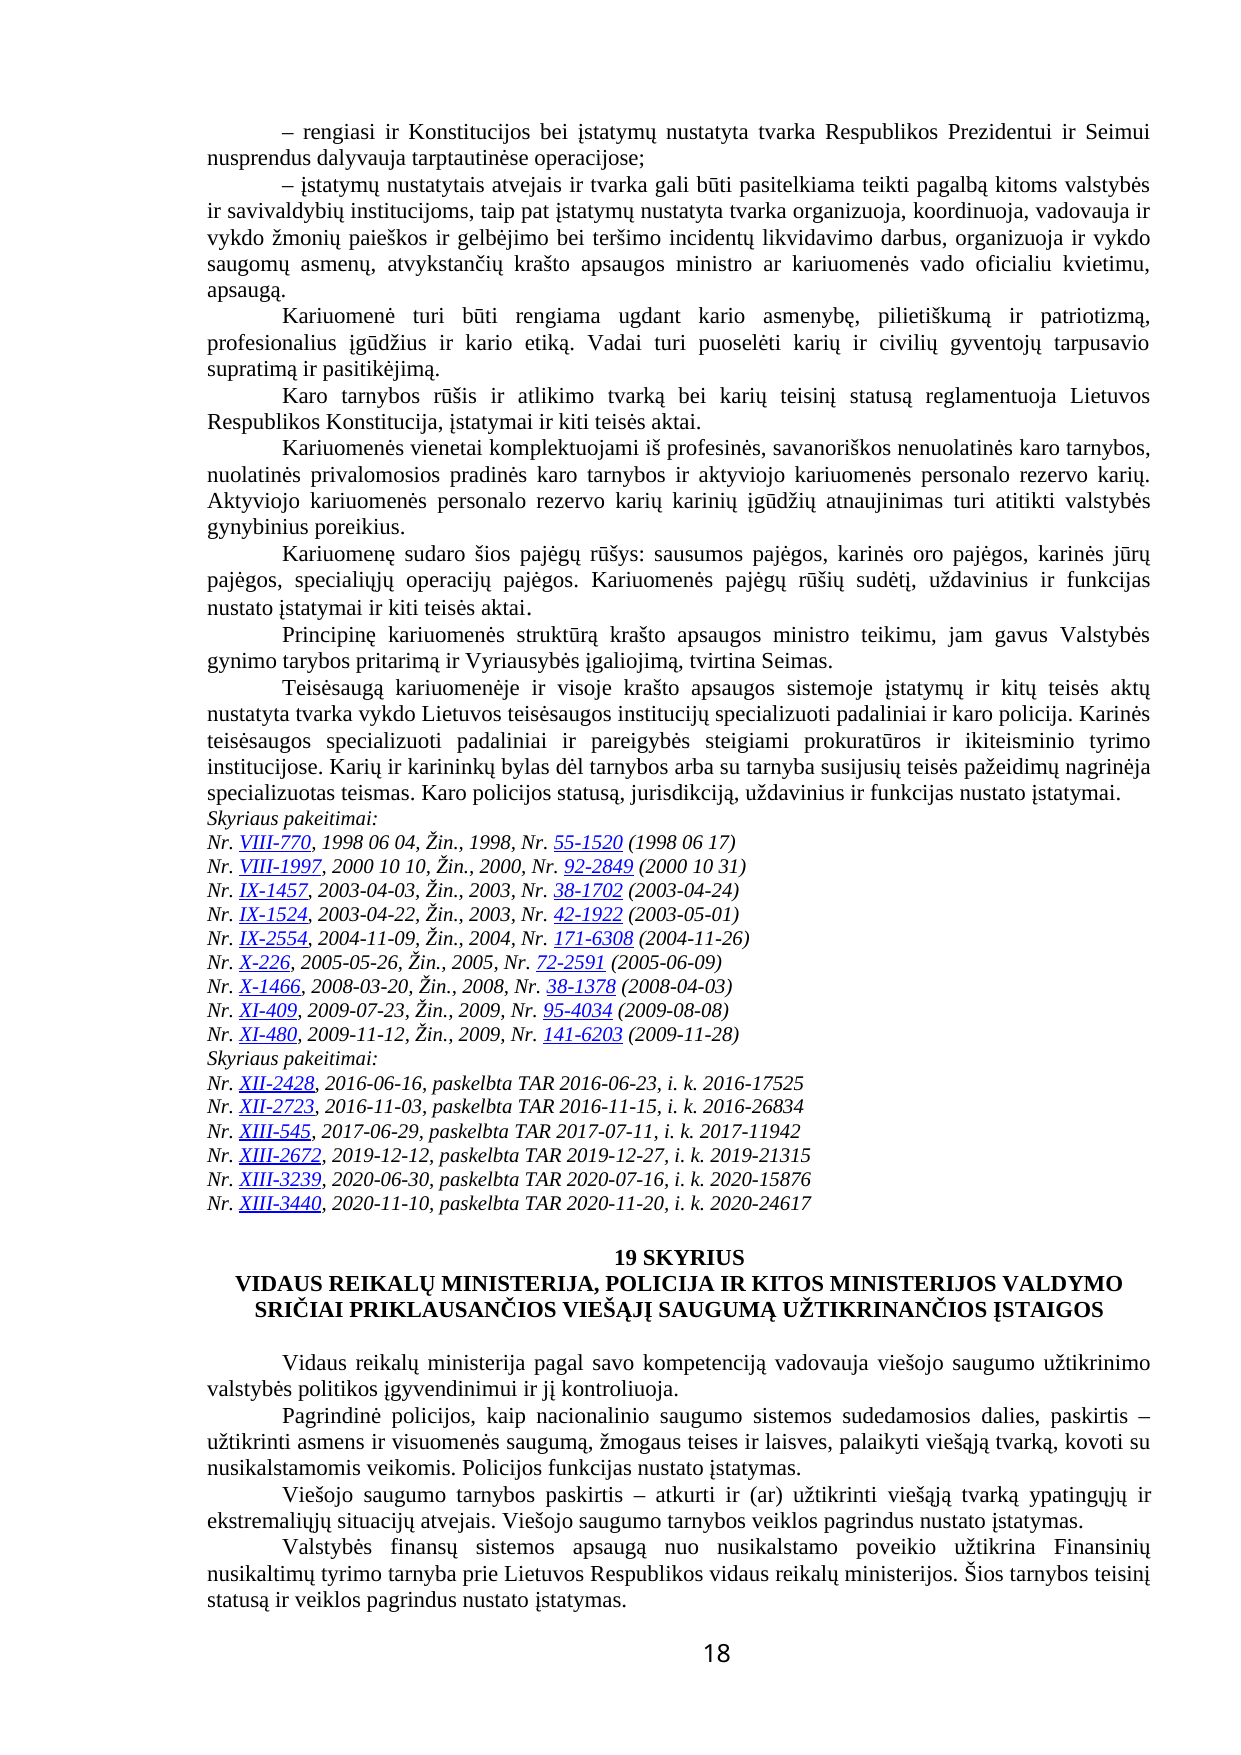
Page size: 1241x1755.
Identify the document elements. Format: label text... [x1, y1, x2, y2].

text Kariuomenė turi būti rengiama ugdant kario asmenybę, pilietiškumą ir patriotizmą, profesionalius įgūdžius ir kario etiką. Vadai turi puoselėti karių ir civilių gyventojų tarpusavio supratimą ir pasitikėjimą. [207, 303, 1152, 382]
text Skyriaus pakeitimai: [207, 1046, 1152, 1070]
text – įstatymų nustatytais atvejais ir tvarka gali būti pasitelkiama teikti pagalbą kitoms valstybės ir savivaldybių institucijoms, taip pat įstatymų nustatyta tvarka organizuoja, koordinuoja, vadovauja ir vykdo žmonių paieškos ir gelbėjimo bei teršimo incidentų likvidavimo darbus, organizuoja ir vykdo saugomų asmenų, atvykstančių krašto apsaugos ministro ar kariuomenės vado oficialiu kvietimu, apsaugą. [207, 171, 1152, 303]
text Nr. XIII-2672, 2019-12-12, paskelbta TAR 2019-12-27, i. k. 2019-21315 [207, 1143, 1152, 1167]
text Nr. X-1466, 2008-03-20, Žin., 2008, Nr. 38-1378 (2008-04-03) [207, 974, 1152, 998]
text Skyriaus pakeitimai: [207, 806, 1152, 830]
text Kariuomenės vienetai komplektuojami iš profesinės, savanoriškos nenuolatinės karo tarnybos, nuolatinės privalomosios pradinės karo tarnybos ir aktyviojo kariuomenės personalo rezervo karių. Aktyviojo kariuomenės personalo rezervo karių karinių įgūdžių atnaujinimas turi atitikti valstybės gynybinius poreikius. [207, 434, 1152, 540]
text Valstybės finansų sistemos apsaugą nuo nusikalstamo poveikio užtikrina Finansinių nusikaltimų tyrimo tarnyba prie Lietuvos Respublikos vidaus reikalų ministerijos. Šios tarnybos teisinį statusą ir veiklos pagrindus nustato įstatymas. [207, 1533, 1152, 1612]
text Pagrindinė policijos, kaip nacionalinio saugumo sistemos sudedamosios dalies, paskirtis – užtikrinti asmens ir visuomenės saugumą, žmogaus teises ir laisves, palaikyti viešąją tvarką, kovoti su nusikalstamomis veikomis. Policijos funkcijas nustato įstatymas. [207, 1402, 1152, 1481]
text Nr. XII-2723, 2016-11-03, paskelbta TAR 2016-11-15, i. k. 2016-26834 [207, 1094, 1152, 1118]
text Karo tarnybos rūšis ir atlikimo tvarką bei karių teisinį statusą reglamentuoja Lietuvos Respublikos Konstitucija, įstatymai ir kiti teisės aktai. [207, 382, 1152, 434]
text Principinę kariuomenės struktūrą krašto apsaugos ministro teikimu, jam gavus Valstybės gynimo tarybos pritarimą ir Vyriausybės įgaliojimą, tvirtina Seimas. [207, 621, 1152, 674]
text VIDAUS REIKALŲ MINISTERIJA, POLICIJA IR KITOS MINISTERIJOS VALDYMO SRIČIAI PRIKLAUSANČIOS VIEŠĄJĮ SAUGUMĄ UŽTIKRINANČIOS ĮSTAIGOS [207, 1270, 1152, 1323]
text – rengiasi ir Konstitucijos bei įstatymų nustatyta tvarka Respublikos Prezidentui ir Seimui nusprendus dalyvauja tarptautinėse operacijose; [207, 118, 1152, 171]
text 19 skyrius [207, 1243, 1152, 1270]
text Nr. XIII-545, 2017-06-29, paskelbta TAR 2017-07-11, i. k. 2017-11942 [207, 1118, 1152, 1143]
text Viešojo saugumo tarnybos paskirtis – atkurti ir (ar) užtikrinti viešąją tvarką ypatingųjų ir ekstremaliųjų situacijų atvejais. Viešojo saugumo tarnybos veiklos pagrindus nustato įstatymas. [207, 1481, 1152, 1533]
text Nr. XIII-3239, 2020-06-30, paskelbta TAR 2020-07-16, i. k. 2020-15876 [207, 1167, 1152, 1191]
text Kariuomenę sudaro šios pajėgų rūšys: sausumos pajėgos, karinės oro pajėgos, karinės jūrų pajėgos, specialiųjų operacijų pajėgos. Kariuomenės pajėgų rūšių sudėtį, uždavinius ir funkcijas nustato įstatymai ir kiti teisės aktai. [207, 540, 1152, 621]
text Nr. VIII-1997, 2000 10 10, Žin., 2000, Nr. 92-2849 (2000 10 31) [207, 854, 1152, 878]
text Nr. VIII-770, 1998 06 04, Žin., 1998, Nr. 55-1520 (1998 06 17) [207, 830, 1152, 854]
text Teisėsaugą kariuomenėje ir visoje krašto apsaugos sistemoje įstatymų ir kitų teisės aktų nustatyta tvarka vykdo Lietuvos teisėsaugos institucijų specializuoti padaliniai ir karo policija. Karinės teisėsaugos specializuoti padaliniai ir pareigybės steigiami prokuratūros ir ikiteisminio tyrimo institucijose. Karių ir karininkų bylas dėl tarnybos arba su tarnyba susijusių teisės pažeidimų nagrinėja specializuotas teismas. Karo policijos statusą, jurisdikciją, uždavinius ir funkcijas nustato įstatymai. [207, 674, 1152, 806]
text Vidaus reikalų ministerija pagal savo kompetenciją vadovauja viešojo saugumo užtikrinimo valstybės politikos įgyvendinimui ir jį kontroliuoja. [207, 1349, 1152, 1402]
text Nr. X-226, 2005-05-26, Žin., 2005, Nr. 72-2591 (2005-06-09) [207, 950, 1152, 974]
text Nr. XIII-3440, 2020-11-10, paskelbta TAR 2020-11-20, i. k. 2020-24617 [207, 1191, 1152, 1215]
text Nr. XII-2428, 2016-06-16, paskelbta TAR 2016-06-23, i. k. 2016-17525 [207, 1070, 1152, 1094]
text Nr. IX-1524, 2003-04-22, Žin., 2003, Nr. 42-1922 (2003-05-01) [207, 902, 1152, 926]
text Nr. XI-480, 2009-11-12, Žin., 2009, Nr. 141-6203 (2009-11-28) [207, 1022, 1152, 1046]
text Nr. IX-2554, 2004-11-09, Žin., 2004, Nr. 171-6308 (2004-11-26) [207, 926, 1152, 950]
text Nr. XI-409, 2009-07-23, Žin., 2009, Nr. 95-4034 (2009-08-08) [207, 998, 1152, 1022]
text Nr. IX-1457, 2003-04-03, Žin., 2003, Nr. 38-1702 (2003-04-24) [207, 878, 1152, 902]
